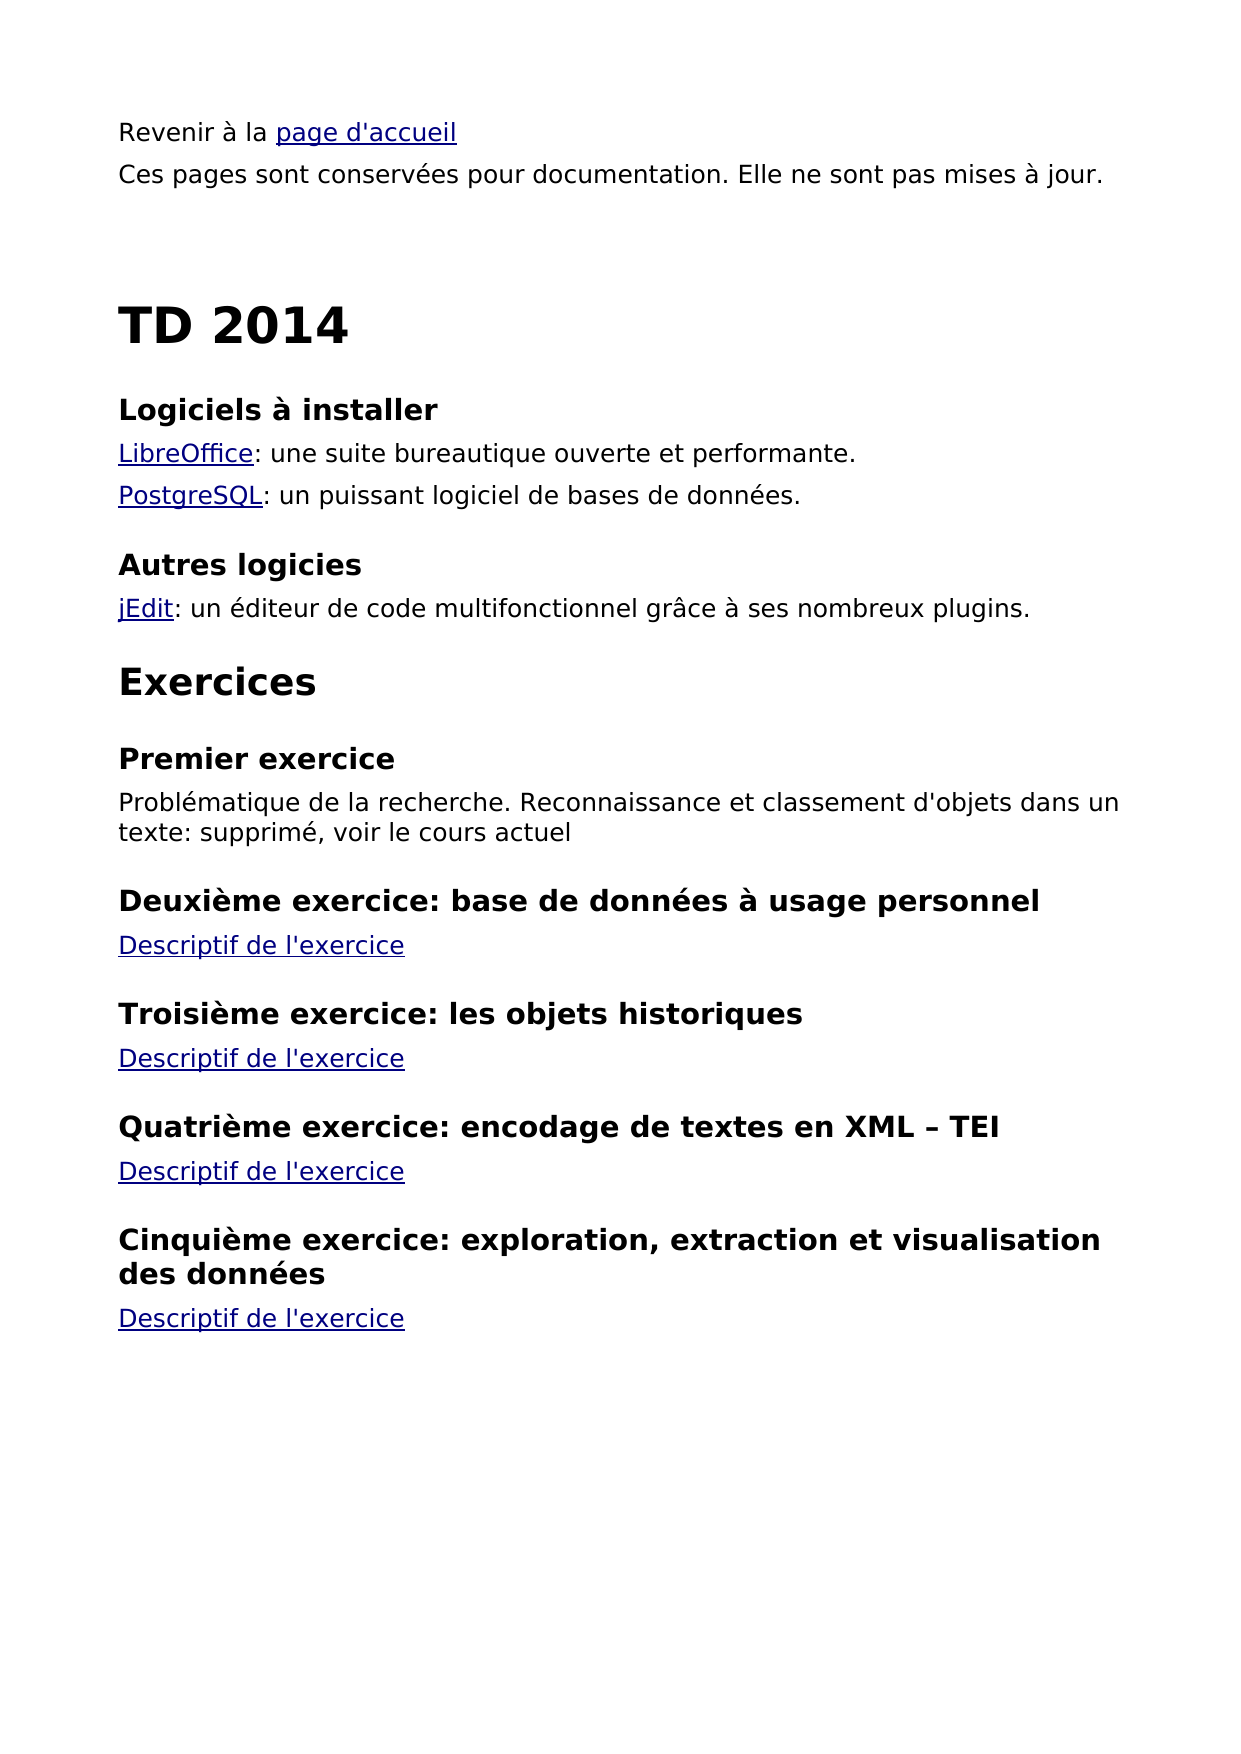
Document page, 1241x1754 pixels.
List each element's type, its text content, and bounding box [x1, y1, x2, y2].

text Descriptif de l'exercice [118, 1044, 1122, 1073]
text Descriptif de l'exercice [118, 1157, 1122, 1186]
subtitle Logiciels à installer [118, 393, 1122, 427]
text Revenir à la page d'accueil [118, 118, 1122, 147]
text Problématique de la recherche. Reconnaissance et classement d'objets dans un texte: supprimé, voir le cours actuel [118, 788, 1122, 847]
subtitle Deuxième exercice: base de données à usage personnel [118, 884, 1122, 918]
subtitle Quatrième exercice: encodage de textes en XML – TEI [118, 1111, 1122, 1144]
text Ces pages sont conservées pour documentation. Elle ne sont pas mises à jour. [118, 160, 1122, 189]
subtitle Exercices [118, 661, 1122, 704]
text Descriptif de l'exercice [118, 931, 1122, 960]
text jEdit: un éditeur de code multifonctionnel grâce à ses nombreux plugins. [118, 594, 1122, 623]
subtitle Autres logicies [118, 548, 1122, 582]
subtitle Premier exercice [118, 742, 1122, 776]
subtitle Cinquième exercice: exploration, extraction et visualisation des données [118, 1224, 1122, 1292]
subtitle Troisième exercice: les objets historiques [118, 997, 1122, 1031]
text Descriptif de l'exercice [118, 1304, 1122, 1333]
text PostgreSQL: un puissant logiciel de bases de données. [118, 481, 1122, 510]
subtitle TD 2014 [118, 297, 1122, 356]
text LibreOffice: une suite bureautique ouverte et performante. [118, 439, 1122, 469]
